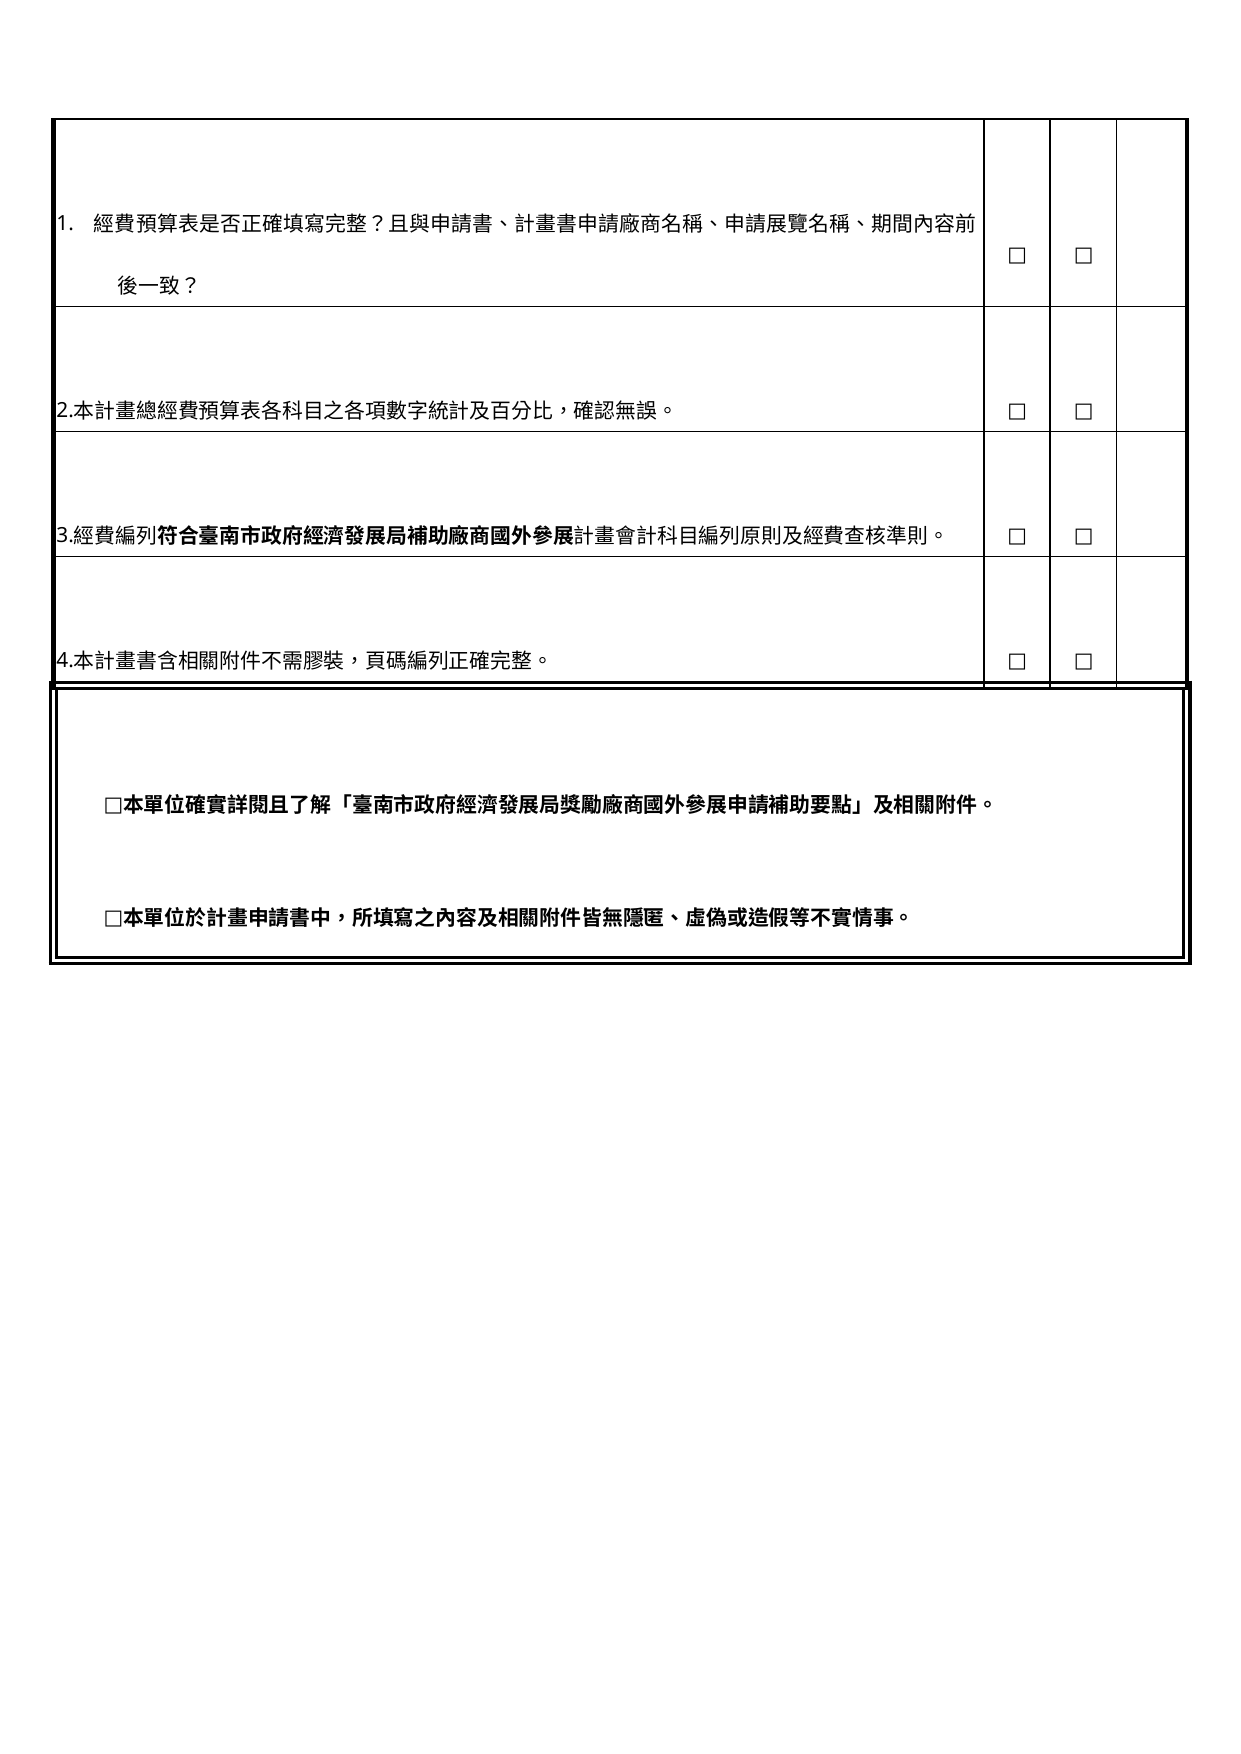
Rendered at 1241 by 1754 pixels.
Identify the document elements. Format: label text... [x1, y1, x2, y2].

table_cell □ [985, 307, 1049, 431]
table_cell □ [1051, 432, 1116, 556]
table_cell □ [985, 432, 1049, 556]
table_cell □本單位確實詳閱且了解「臺南市政府經濟發展局獎勵廠商國外參展申請補助要點」及相關附件。 □本單位於計畫申請書中，所填寫之內容及相關附件皆無隱匿、虛偽或造假等不實情事。 □本單位了解須於參展活動結束後一年內配合本局成效追蹤及相關成果發表。 申請單位名稱：­­­ （請蓋章） 負責人姓名： （請蓋章） 中華民國 年 月 日 [58, 690, 1182, 956]
table_cell □ [1051, 557, 1116, 681]
table_cell 4.本計畫書含相關附件不需膠裝，頁碼編列正確完整。 [56, 557, 983, 681]
table_cell □ [985, 557, 1049, 681]
table_cell [1117, 432, 1185, 556]
table_cell □ [1051, 307, 1116, 431]
table_cell [1117, 307, 1185, 431]
table_cell [1117, 120, 1185, 306]
table_cell 2.本計畫總經費預算表各科目之各項數字統計及百分比，確認無誤。 [56, 307, 983, 431]
table_cell [1117, 557, 1185, 681]
table_cell 經費預算表是否正確填寫完整？且與申請書、計畫書申請廠商名稱、申請展覽名稱、期間內容前後一致？ [56, 120, 983, 306]
table_cell □ [985, 120, 1049, 306]
table_cell 3.經費編列符合臺南市政府經濟發展局補助廠商國外參展計畫會計科目編列原則及經費查核準則。 [56, 432, 983, 556]
table_cell □ [1051, 120, 1116, 306]
